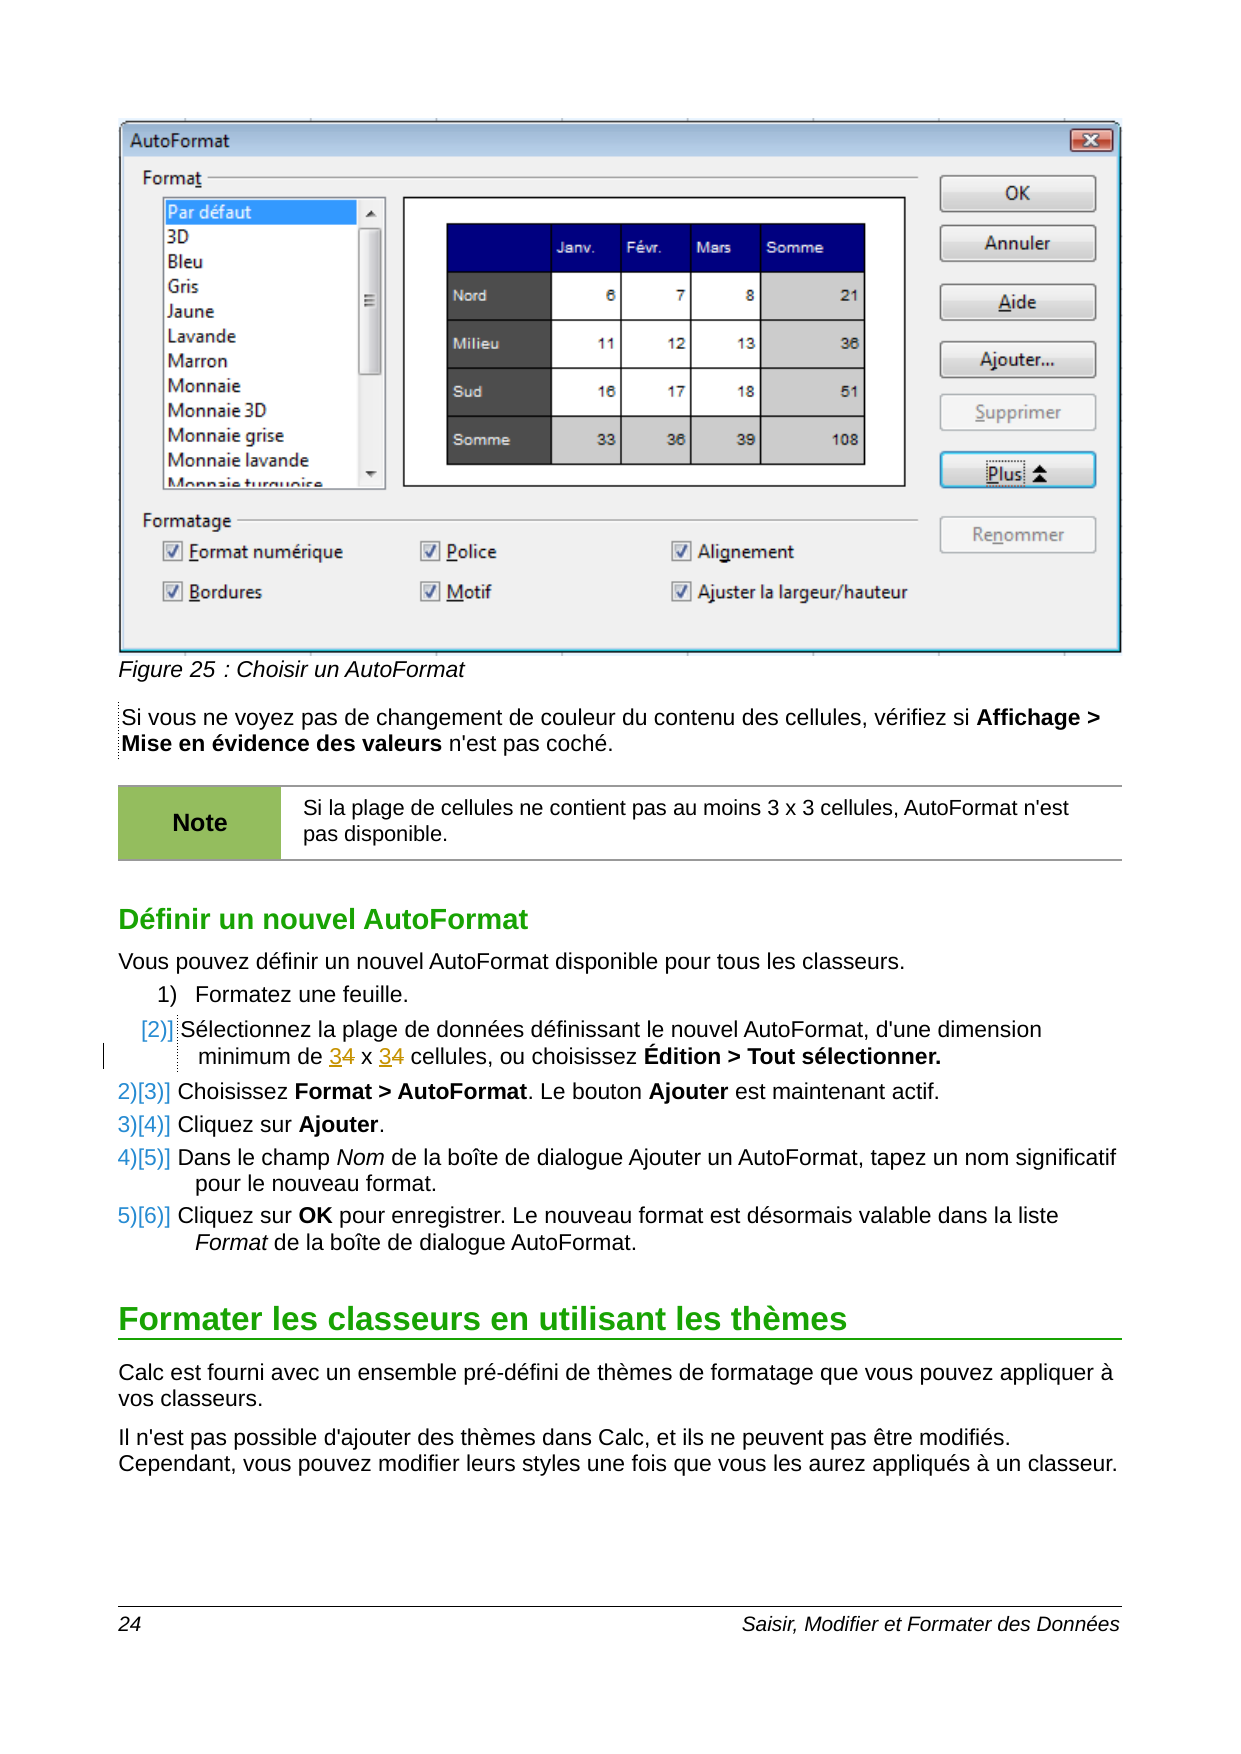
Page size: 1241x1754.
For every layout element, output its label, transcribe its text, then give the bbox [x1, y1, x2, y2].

picture [118, 118, 1123, 656]
list Choisissez Format > AutoFormat. Le bouton Ajouter est maintenant actif. [177, 1078, 1122, 1104]
list Dans le champ Nom de la boîte de dialogue Ajouter un AutoFormat, tapez un nom significatif pour le nouveau format. [177, 1143, 1122, 1196]
table_header Note [118, 787, 281, 859]
list Cliquez sur OK pour enregistrer. Le nouveau format est désormais valable dans la liste Format de la boîte de dialogue AutoFormat. [177, 1202, 1122, 1255]
text Il n'est pas possible d'ajouter des thèmes dans Calc, et ils ne peuvent pas être modifiés. Cependant, vous pouvez modifier leurs styles une fois que vous les aurez appliqués à un classeur. [118, 1424, 1122, 1477]
text Calc est fourni avec un ensemble pré-défini de thèmes de formatage que vous pouvez appliquer à vos classeurs. [118, 1359, 1122, 1412]
list Sélectionnez la plage de données définissant le nouvel AutoFormat, d'une dimension minimum de 3 x 3 cellules, ou choisissez Édition > Tout sélectionner. [177, 1013, 1122, 1072]
list Vous pouvez définir un nouvel AutoFormat disponible pour tous les classeurs. [118, 948, 1122, 974]
text Si vous ne voyez pas de changement de couleur du contenu des cellules, vérifiez si Affichage > Mise en évidence des valeurs n'est pas coché. [118, 701, 1122, 759]
text Figure 25 : Choisir un AutoFormat [118, 656, 1122, 682]
table_header Si la plage de cellules ne contient pas au moins 3 x 3 cellules, AutoFormat n'est pas disponible. [281, 787, 1122, 859]
list Cliquez sur Ajouter. [177, 1111, 1122, 1137]
subtitle Définir un nouvel AutoFormat [118, 902, 1122, 936]
subtitle Formater les classeurs en utilisant les thèmes [118, 1299, 1122, 1338]
list Formatez une feuille. [177, 981, 1122, 1007]
